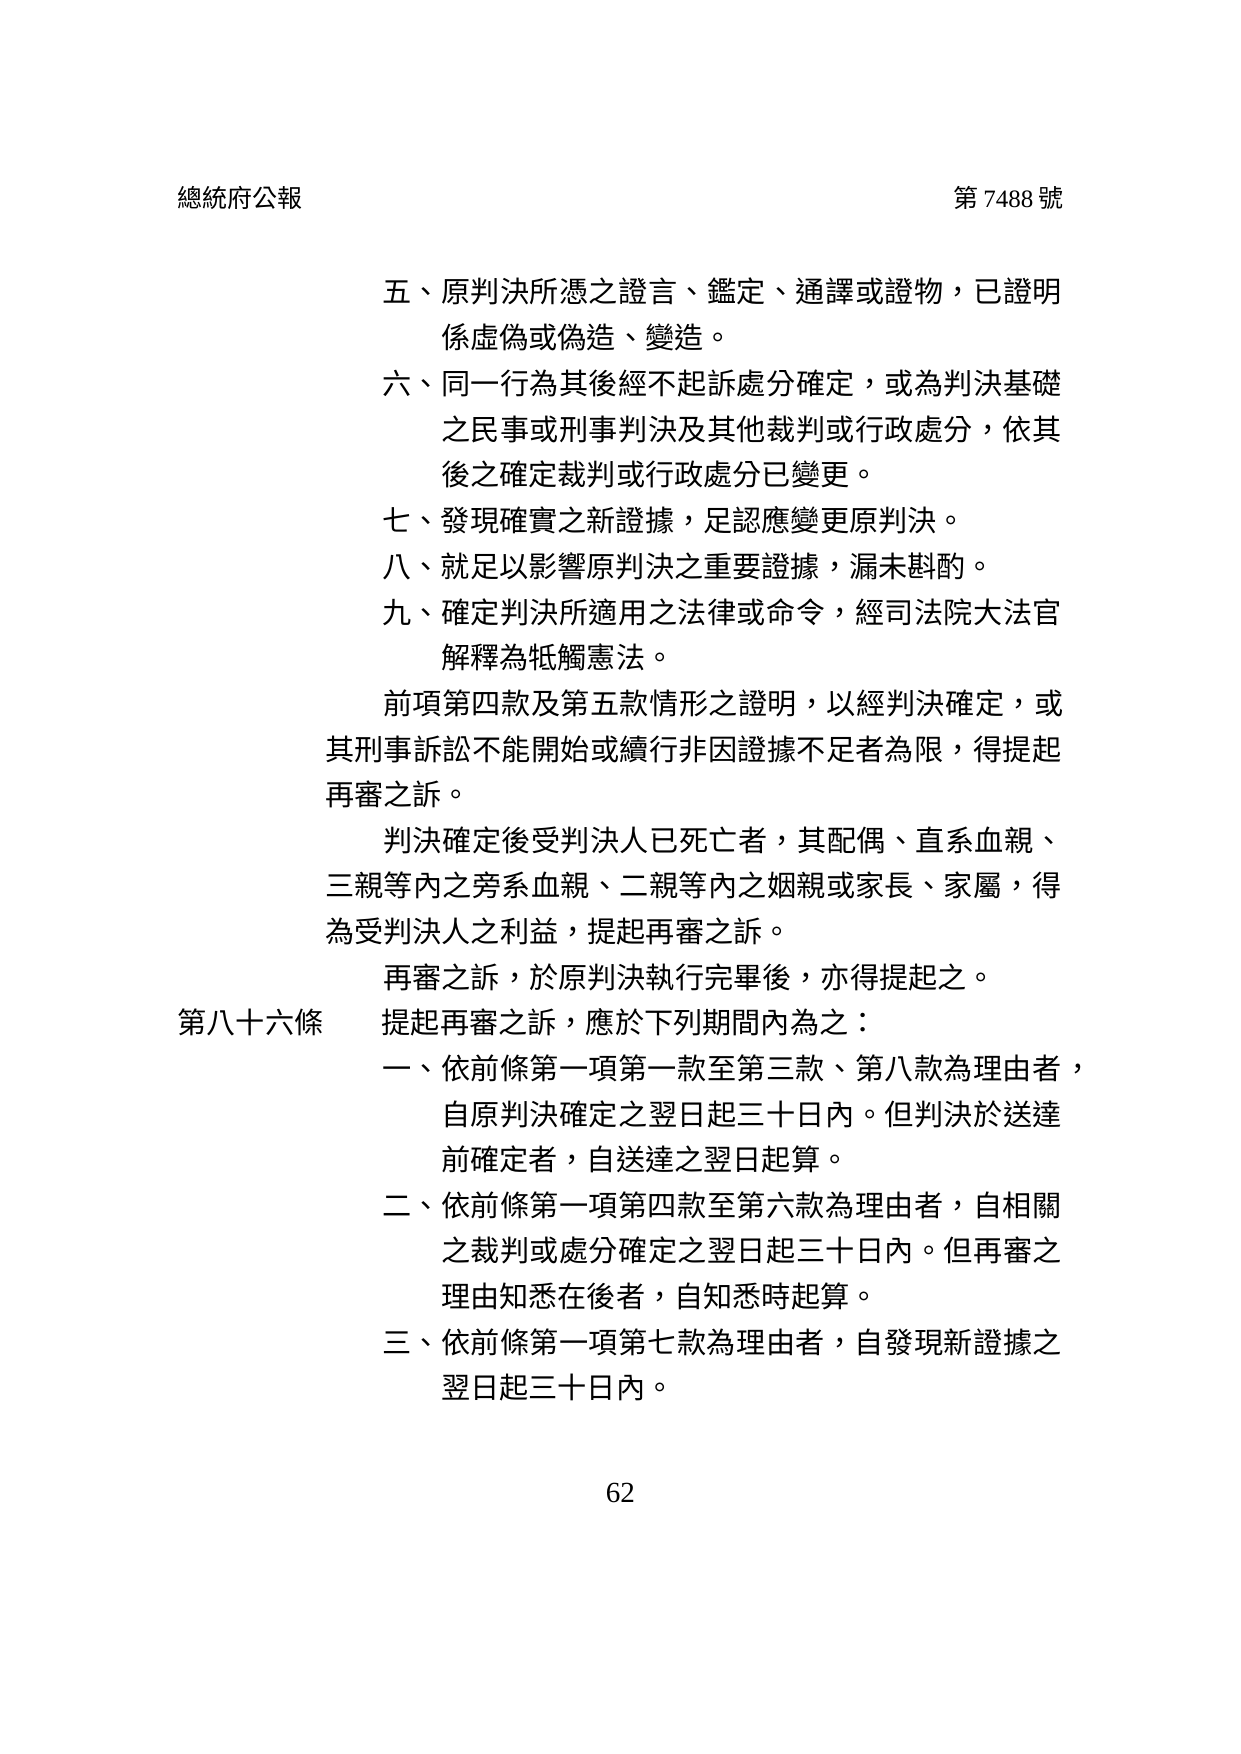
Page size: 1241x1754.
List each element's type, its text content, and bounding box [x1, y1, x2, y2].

text 五、 原判決所憑之證言、鑑定、通譯或證物，已證明係虛偽或偽造、變造。 [382, 266, 1063, 357]
text 判決確定後受判決人已死亡者，其配偶、直系血親、三親等內之旁系血親、二親等內之姻親或家長、家屬，得為受判決人之利益，提起再審之訴。 [325, 815, 1063, 952]
text 三、 依前條第一項第七款為理由者，自發現新證據之翌日起三十日內。 [382, 1317, 1063, 1408]
text 再審之訴，於原判決執行完畢後，亦得提起之。 [325, 952, 1063, 997]
text 七、發現確實之新證據，足認應變更原判決。 [382, 495, 1063, 541]
text 前項第四款及第五款情形之證明，以經判決確定，或其刑事訴訟不能開始或續行非因證據不足者為限，得提起再審之訴。 [325, 678, 1063, 815]
text 一、 依前條第一項第一款至第三款、第八款為理由者，自原判決確定之翌日起三十日內。但判決於送達前確定者，自送達之翌日起算。 [382, 1043, 1063, 1180]
text 二、 依前條第一項第四款至第六款為理由者，自相關之裁判或處分確定之翌日起三十日內。但再審之理由知悉在後者，自知悉時起算。 [382, 1180, 1063, 1317]
text 九、 確定判決所適用之法律或命令，經司法院大法官解釋為牴觸憲法。 [382, 587, 1063, 678]
text 第八十六條 提起再審之訴，應於下列期間內為之： [177, 997, 1063, 1043]
text 六、 同一行為其後經不起訴處分確定，或為判決基礎之民事或刑事判決及其他裁判或行政處分，依其後之確定裁判或行政處分已變更。 [382, 357, 1063, 495]
text 八、就足以影響原判決之重要證據，漏未斟酌。 [382, 541, 1063, 587]
